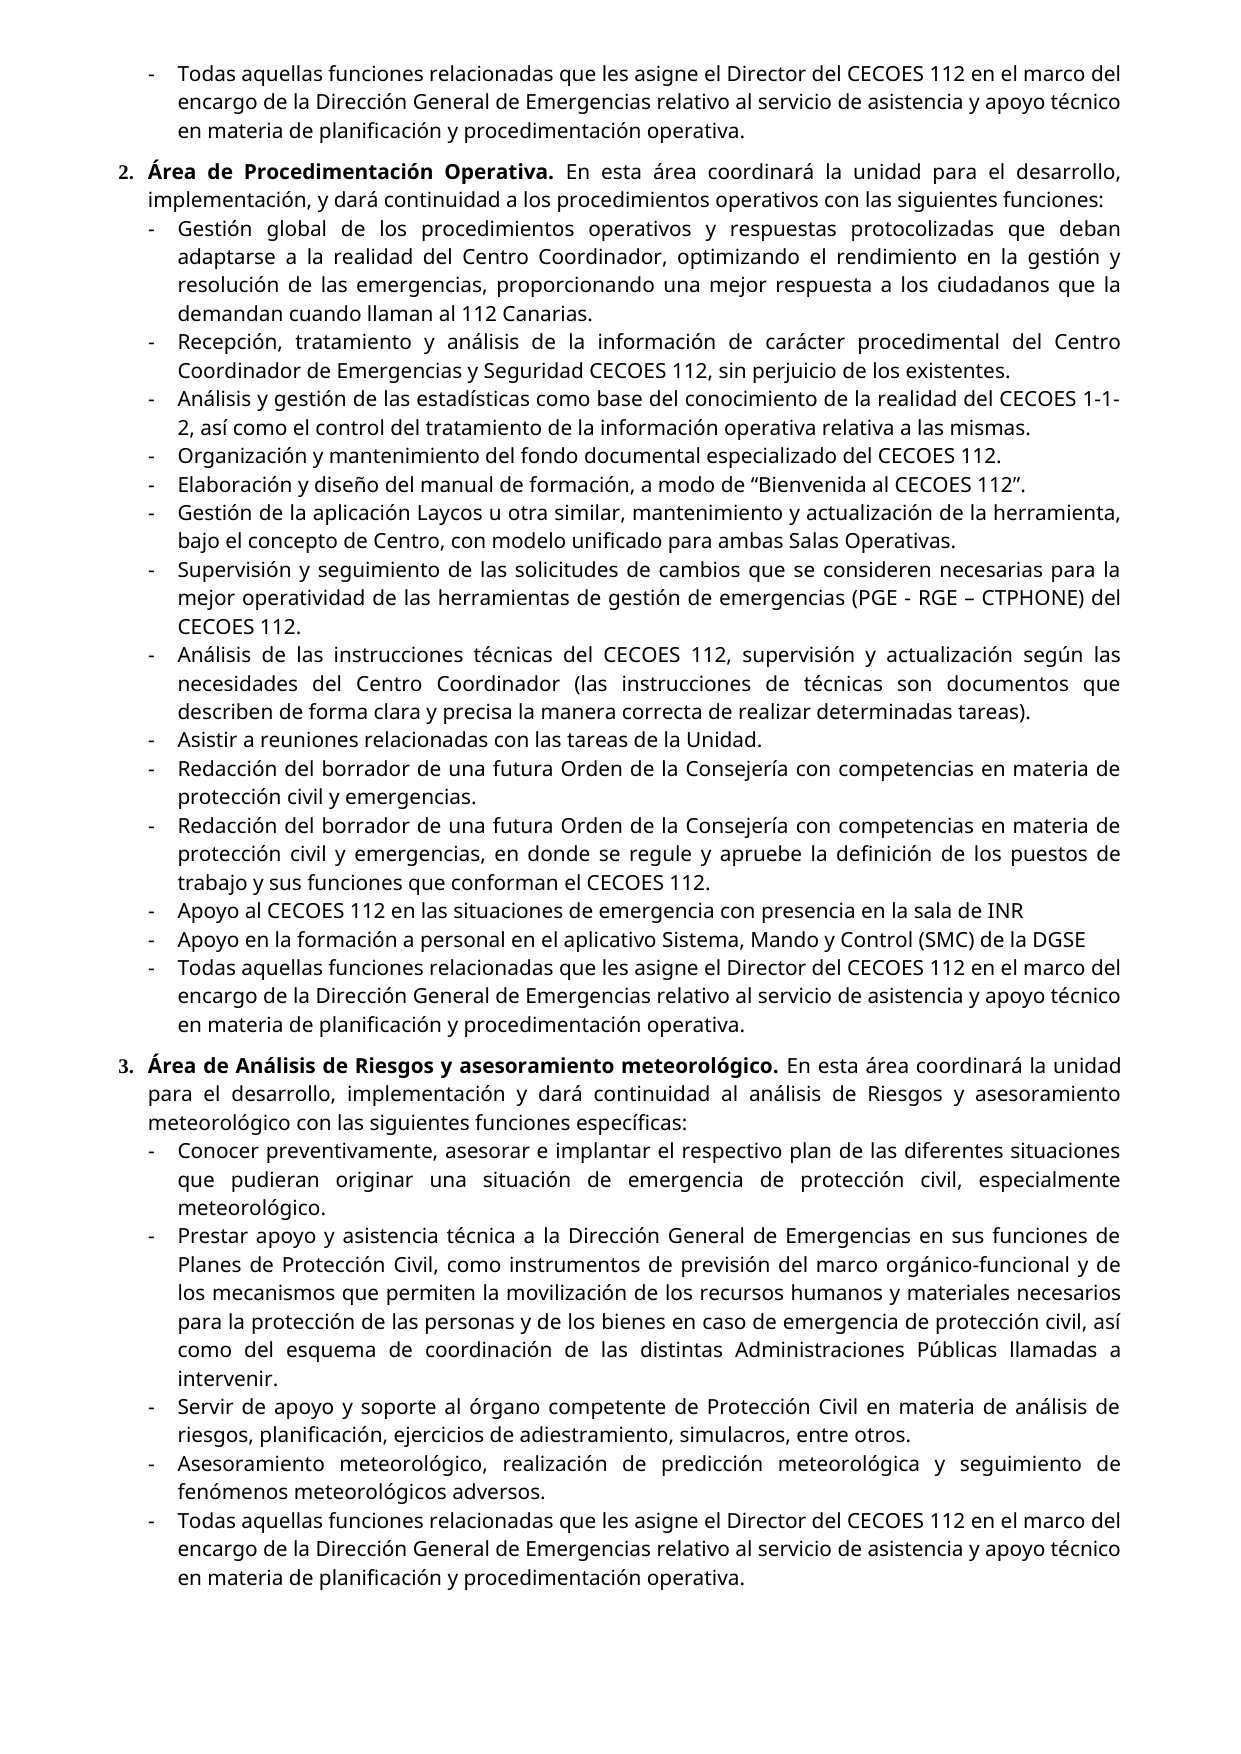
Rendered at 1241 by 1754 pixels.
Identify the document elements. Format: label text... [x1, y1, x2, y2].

list Organización y mantenimiento del fondo documental especializado del CECOES 112. [148, 441, 1122, 470]
list Área de Procedimentación Operativa. En esta área coordinará la unidad para el desarrollo, implementación, y dará continuidad a los procedimientos operativos con las siguientes funciones: [118, 157, 1122, 214]
list Redacción del borrador de una futura Orden de la Consejería con competencias en materia de protección civil y emergencias, en donde se regule y apruebe la definición de los puestos de trabajo y sus funciones que conforman el CECOES 112. [148, 811, 1122, 896]
list Análisis de las instrucciones técnicas del CECOES 112, supervisión y actualización según las necesidades del Centro Coordinador (las instrucciones de técnicas son documentos que describen de forma clara y precisa la manera correcta de realizar determinadas tareas). [148, 640, 1122, 726]
list Gestión de la aplicación Laycos u otra similar, mantenimiento y actualización de la herramienta, bajo el concepto de Centro, con modelo unificado para ambas Salas Operativas. [148, 498, 1122, 555]
list Redacción del borrador de una futura Orden de la Consejería con competencias en materia de protección civil y emergencias. [148, 754, 1122, 811]
list Apoyo al CECOES 112 en las situaciones de emergencia con presencia en la sala de INR [148, 896, 1122, 925]
list Análisis y gestión de las estadísticas como base del conocimiento de la realidad del CECOES 1-1- 2, así como el control del tratamiento de la información operativa relativa a las mismas. [148, 384, 1122, 441]
list Recepción, tratamiento y análisis de la información de carácter procedimental del Centro Coordinador de Emergencias y Seguridad CECOES 112, sin perjuicio de los existentes. [148, 327, 1122, 384]
list Servir de apoyo y soporte al órgano competente de Protección Civil en materia de análisis de riesgos, planificación, ejercicios de adiestramiento, simulacros, entre otros. [148, 1392, 1122, 1449]
list Asesoramiento meteorológico, realización de predicción meteorológica y seguimiento de fenómenos meteorológicos adversos. [148, 1449, 1122, 1506]
list Área de Análisis de Riesgos y asesoramiento meteorológico. En esta área coordinará la unidad para el desarrollo, implementación y dará continuidad al análisis de Riesgos y asesoramiento meteorológico con las siguientes funciones específicas: [118, 1051, 1122, 1136]
list Prestar apoyo y asistencia técnica a la Dirección General de Emergencias en sus funciones de Planes de Protección Civil, como instrumentos de previsión del marco orgánico-funcional y de los mecanismos que permiten la movilización de los recursos humanos y materiales necesarios para la protección de las personas y de los bienes en caso de emergencia de protección civil, así como del esquema de coordinación de las distintas Administraciones Públicas llamadas a intervenir. [148, 1222, 1122, 1392]
list Supervisión y seguimiento de las solicitudes de cambios que se consideren necesarias para la mejor operatividad de las herramientas de gestión de emergencias (PGE - RGE – CTPHONE) del CECOES 112. [148, 555, 1122, 640]
list Todas aquellas funciones relacionadas que les asigne el Director del CECOES 112 en el marco del encargo de la Dirección General de Emergencias relativo al servicio de asistencia y apoyo técnico en materia de planificación y procedimentación operativa. [148, 1506, 1122, 1591]
list Asistir a reuniones relacionadas con las tareas de la Unidad. [148, 726, 1122, 754]
list Gestión global de los procedimientos operativos y respuestas protocolizadas que deban adaptarse a la realidad del Centro Coordinador, optimizando el rendimiento en la gestión y resolución de las emergencias, proporcionando una mejor respuesta a los ciudadanos que la demandan cuando llaman al 112 Canarias. [148, 214, 1122, 327]
list Apoyo en la formación a personal en el aplicativo Sistema, Mando y Control (SMC) de la DGSE [148, 925, 1122, 953]
list Elaboración y diseño del manual de formación, a modo de “Bienvenida al CECOES 112”. [148, 470, 1122, 498]
list Todas aquellas funciones relacionadas que les asigne el Director del CECOES 112 en el marco del encargo de la Dirección General de Emergencias relativo al servicio de asistencia y apoyo técnico en materia de planificación y procedimentación operativa. [148, 953, 1122, 1038]
list Todas aquellas funciones relacionadas que les asigne el Director del CECOES 112 en el marco del encargo de la Dirección General de Emergencias relativo al servicio de asistencia y apoyo técnico en materia de planificación y procedimentación operativa. [148, 59, 1122, 144]
list Conocer preventivamente, asesorar e implantar el respectivo plan de las diferentes situaciones que pudieran originar una situación de emergencia de protección civil, especialmente meteorológico. [148, 1136, 1122, 1222]
